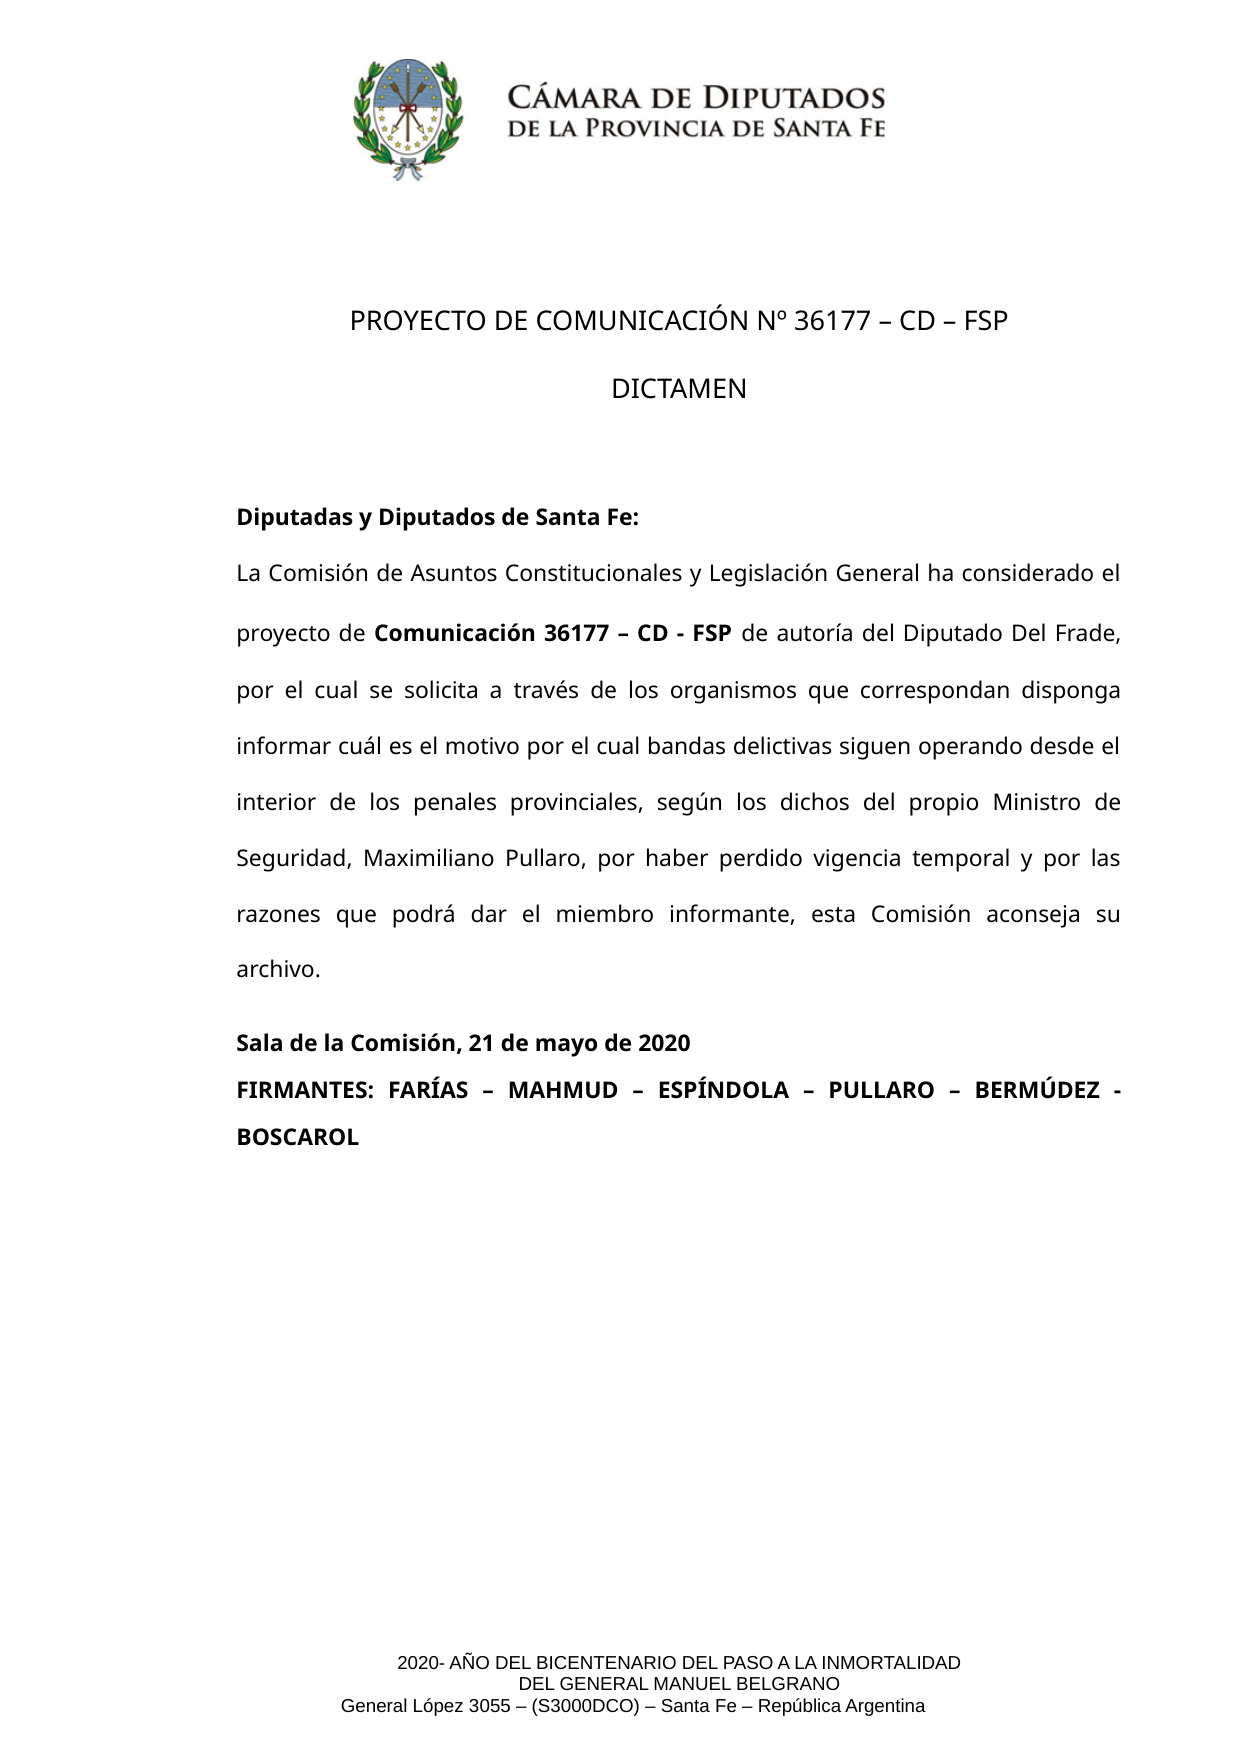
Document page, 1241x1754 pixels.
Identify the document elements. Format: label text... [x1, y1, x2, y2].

text DICTAMEN [236, 369, 1122, 406]
text La Comisión de Asuntos Constitucionales y Legislación General ha considerado el proyecto de Comunicación 36177 – CD - FSP de autoría del Diputado Del Frade, por el cual se solicita a través de los organismos que correspondan disponga informar cuál es el motivo por el cual bandas delictivas siguen operando desde el interior de los penales provinciales, según los dichos del propio Ministro de Seguridad, Maximiliano Pullaro, por haber perdido vigencia temporal y por las razones que podrá dar el miembro informante, esta Comisión aconseja su archivo. [236, 557, 1122, 985]
text PROYECTO DE COMUNICACIÓN Nº 36177 – CD – FSP [236, 301, 1122, 338]
text FIRMANTES: FARÍAS – MAHMUD – ESPÍNDOLA – PULLARO – BERMÚDEZ - BOSCAROL [236, 1074, 1122, 1152]
text Diputadas y Diputados de Santa Fe: [236, 501, 1122, 532]
text Sala de la Comisión, 21 de mayo de 2020 [236, 1027, 1122, 1058]
